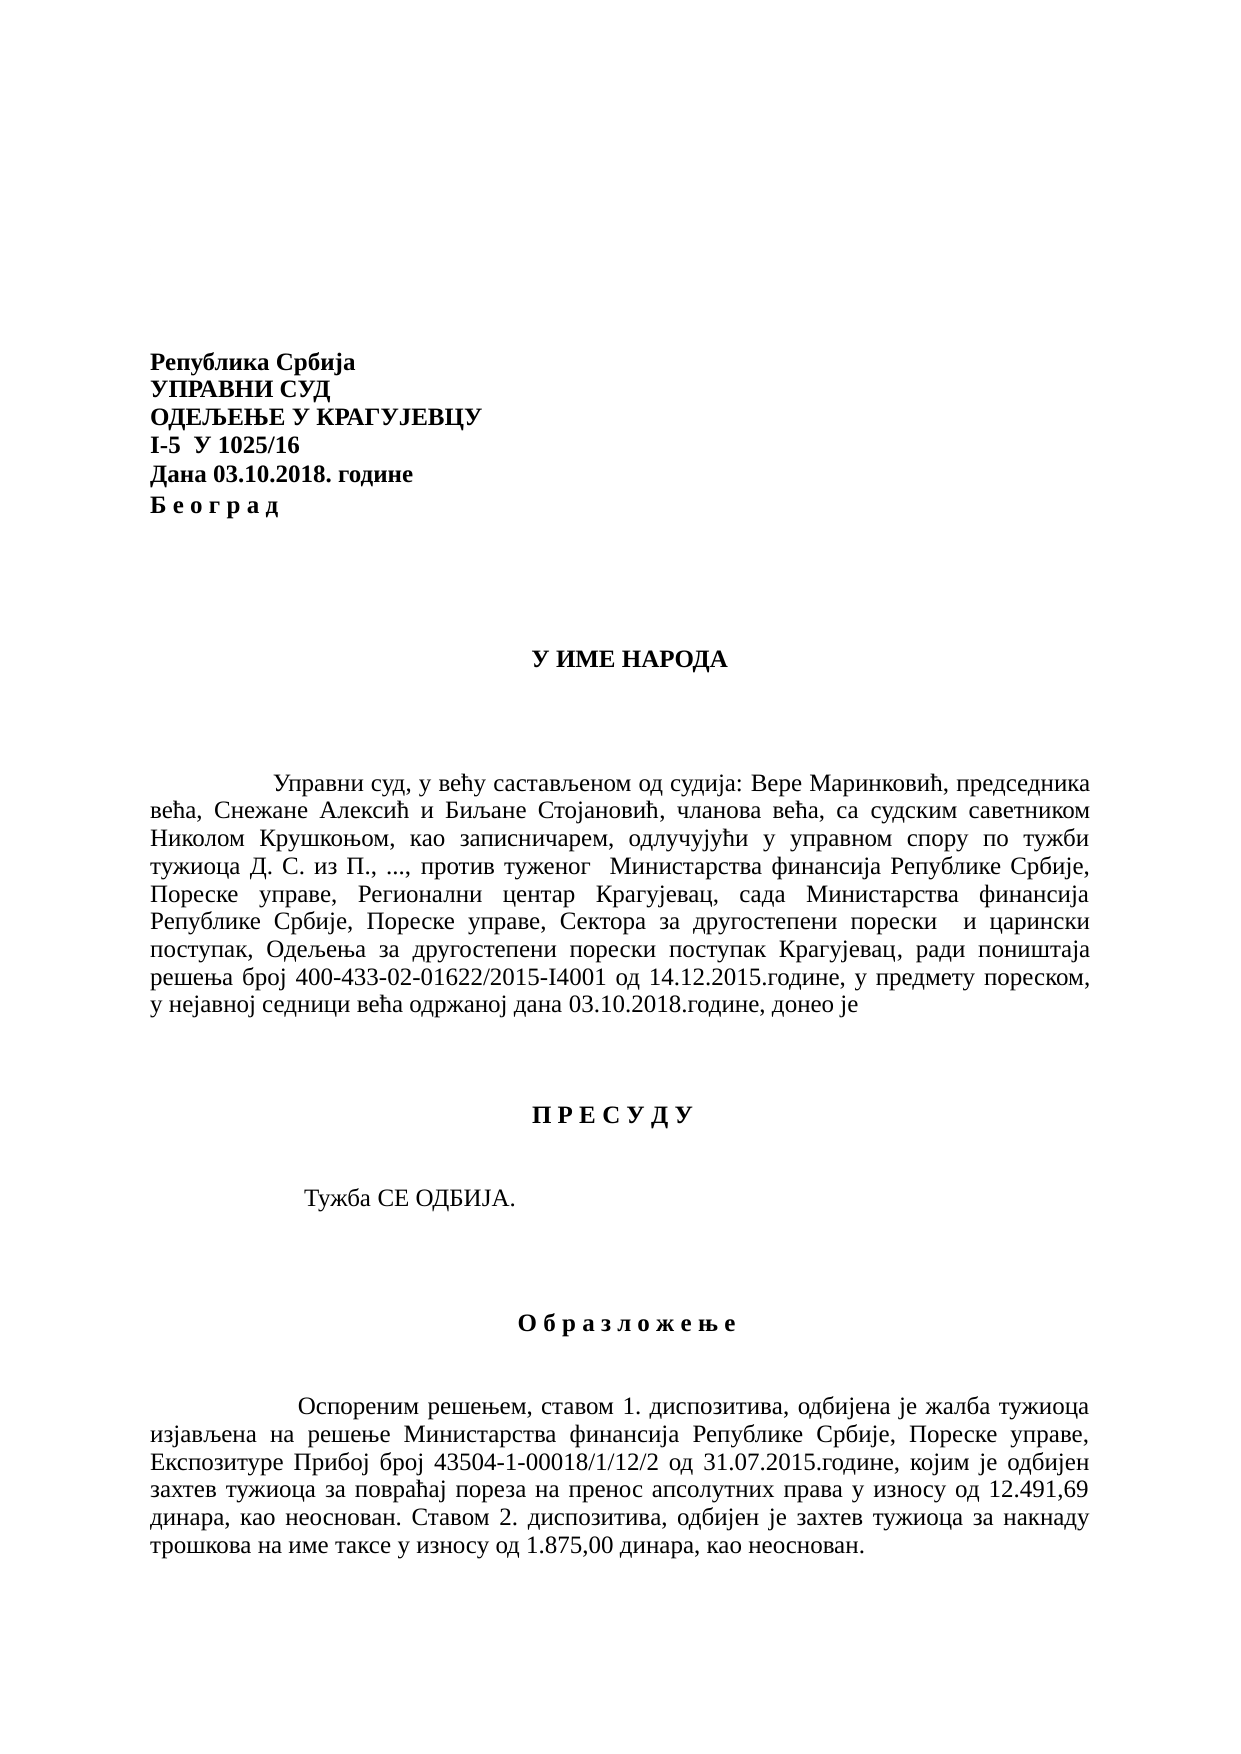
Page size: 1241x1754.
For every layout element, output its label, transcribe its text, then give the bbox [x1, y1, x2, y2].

text У ИМЕ НАРОДА [150, 646, 1090, 673]
text I-5 У 1025/16 [150, 431, 1090, 458]
text Тужба СЕ ОДБИЈА. [150, 1184, 1090, 1212]
text П Р Е С У Д У [150, 1101, 1090, 1129]
text Дана 03.10.2018. године [150, 461, 1090, 488]
text О б р а з л о ж е њ е [150, 1309, 1090, 1337]
text Република Србија [150, 148, 1090, 375]
text Управни суд, у већу састављеном од судија: Вере Маринковић, председника већа, Снежане Алексић и Биљане Стојановић, чланова већа, са судским саветником Николом Крушкоњом, као записничарем, одлучујући у управном спору по тужби тужиоца Д. С. из П., ..., против туженог Министарства финансија Републике Србије, Пореске управе, Регионални центар Крагујевац, сада Министарства финансија Републике Србије, Пореске управе, Сектора за другостепени порески и царински поступак, Одељења за другостепени порески поступак Крагујевац, ради поништаја решења број 400-433-02-01622/2015-I4001 од 14.12.2015.године, у предмету пореском, у нејавној седници већа одржаној дана 03.10.2018.године, донео је [150, 769, 1090, 1018]
text ОДEЉЕЊЕ У КРАГУЈЕВЦУ [150, 403, 1090, 431]
text УПРАВНИ СУД [150, 375, 1090, 403]
text Оспореним решењем, ставом 1. диспозитивa, одбијена је жалба тужиоца изјављена на решење Министарства финансија Републике Србије, Пореске управе, Експозитуре Прибој број 43504-1-00018/1/12/2 од 31.07.2015.године, којим је одбијен захтев тужиоца за повраћај пореза на пренос апсолутних права у износу од 12.491,69 динара, као неоснован. Ставом 2. диспозитивa, одбијен је захтев тужиоца за накнаду трошкова на име таксе у износу од 1.875,00 динара, као неоснован. [150, 1392, 1090, 1559]
text Б е о г р а д [150, 491, 1090, 519]
